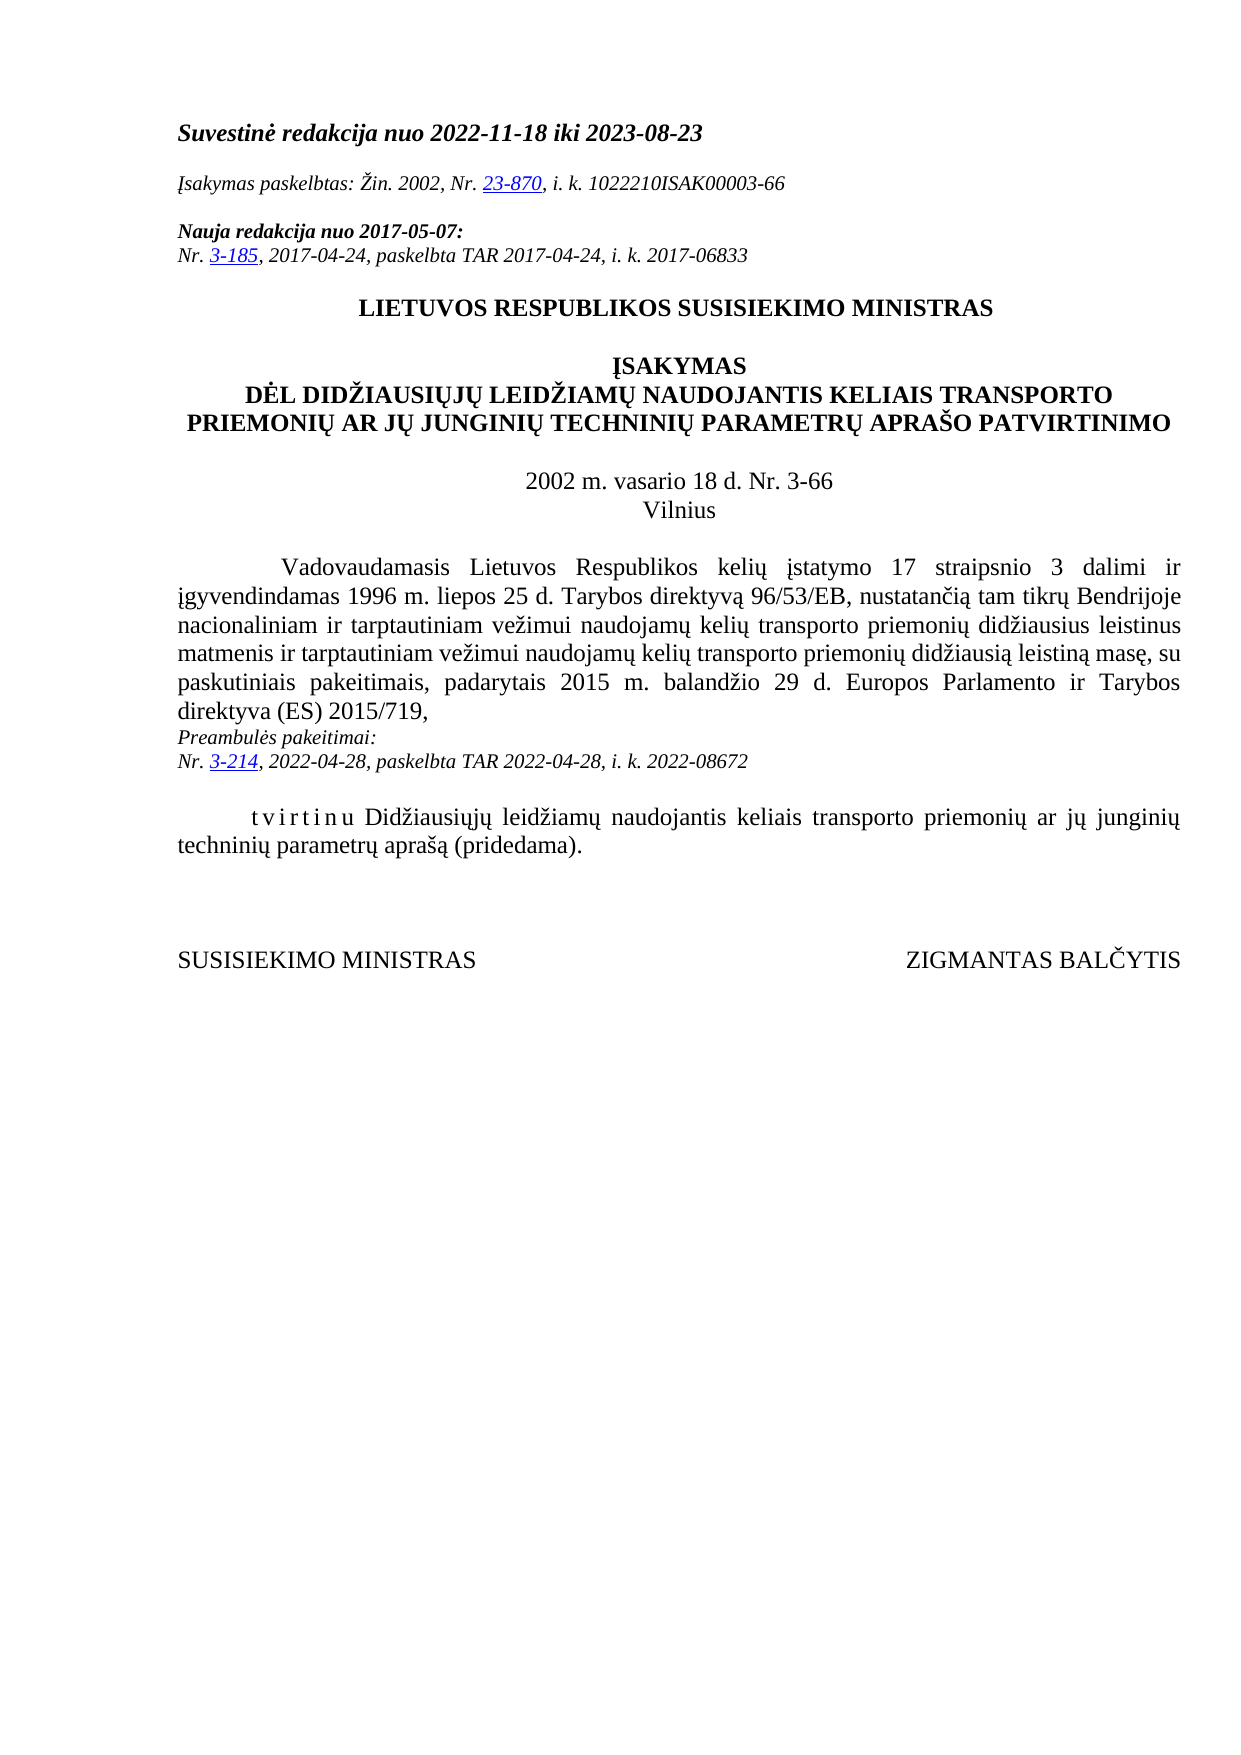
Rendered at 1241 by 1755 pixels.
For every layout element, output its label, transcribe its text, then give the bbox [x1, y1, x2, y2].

text Vadovaudamasis Lietuvos Respublikos kelių įstatymo 17 straipsnio 3 dalimi ir įgyvendindamas 1996 m. liepos 25 d. Tarybos direktyvą 96/53/EB, nustatančią tam tikrų Bendrijoje nacionaliniam ir tarptautiniam vežimui naudojamų kelių transporto priemonių didžiausius leistinus matmenis ir tarptautiniam vežimui naudojamų kelių transporto priemonių didžiausią leistiną masę, su paskutiniais pakeitimais, padarytais 2015 m. balandžio 29 d. Europos Parlamento ir Tarybos direktyva (ES) 2015/719, [177, 552, 1181, 725]
text Nr. 3-214, 2022-04-28, paskelbta TAR 2022-04-28, i. k. 2022-08672 [177, 749, 1181, 773]
text Suvestinė redakcija nuo 2022-11-18 iki 2023-08-23 [177, 118, 1181, 147]
text Vilnius [177, 495, 1181, 523]
text 2002 m. vasario 18 d. Nr. 3-66 [177, 466, 1181, 495]
text tvirtinu Didžiausiųjų leidžiamų naudojantis keliais transporto priemonių ar jų junginių techninių parametrų aprašą (pridedama). [177, 802, 1181, 859]
text Susisiekimo Ministras Zigmantas Balčytis [177, 945, 1181, 974]
text DĖL DIDŽIAUSIŲJŲ LEIDŽIAMŲ NAUDOJANTIS KELIAIS TRANSPORTO PRIEMONIŲ AR JŲ JUNGINIŲ TECHNINIŲ PARAMETRŲ APRAŠO PATVIRTINIMO [177, 380, 1181, 437]
text Nr. 3-185, 2017-04-24, paskelbta TAR 2017-04-24, i. k. 2017-06833 [177, 243, 1181, 267]
text Įsakymas paskelbtas: Žin. 2002, Nr. 23-870, i. k. 1022210ISAK00003-66 [177, 171, 1181, 195]
text Nauja redakcija nuo 2017-05-07: [177, 219, 1181, 243]
text LIETUVOS RESPUBLIKOS SUSISIEKIMO MINISTRAS [177, 293, 1181, 322]
text ĮSAKYMAS [177, 351, 1181, 380]
text Preambulės pakeitimai: [177, 725, 1181, 749]
